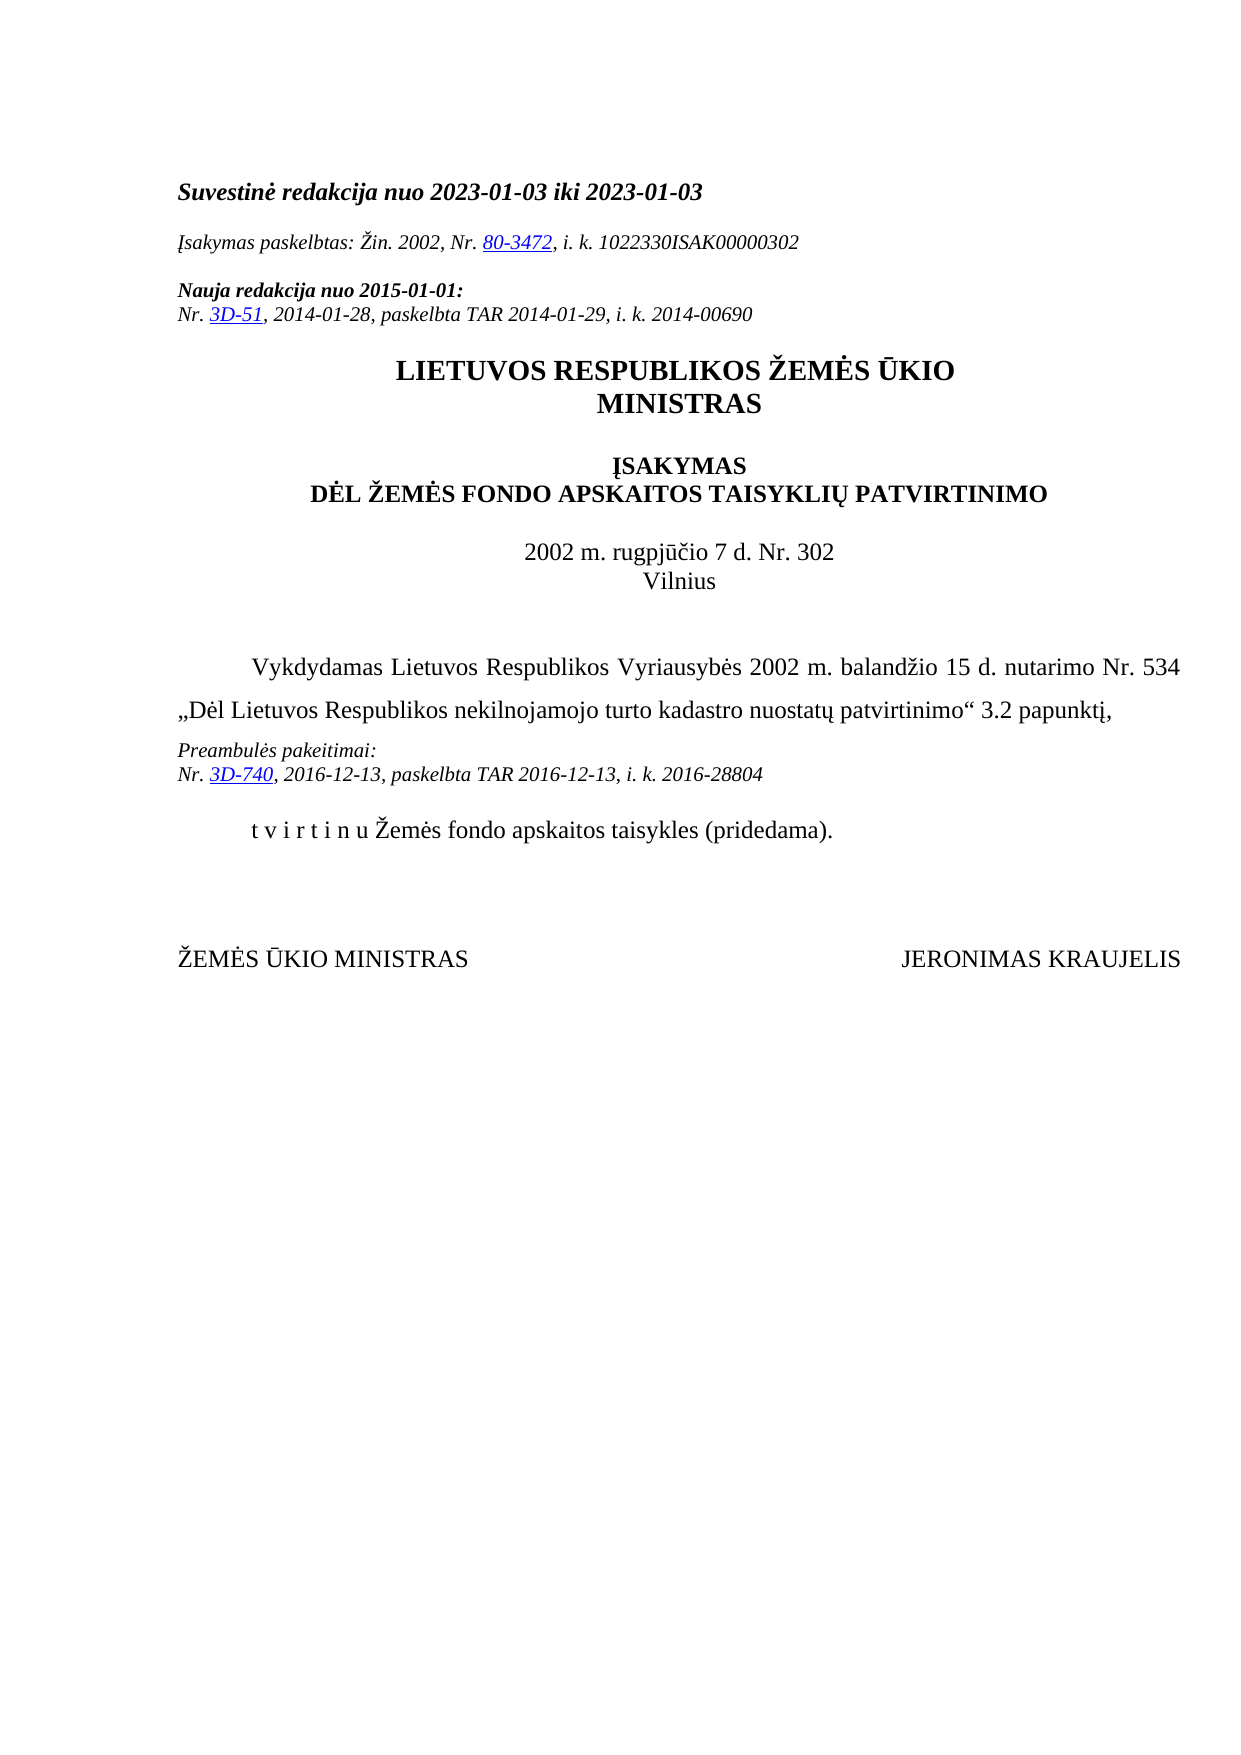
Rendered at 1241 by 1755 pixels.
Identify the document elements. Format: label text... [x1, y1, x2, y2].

text ŽEMĖS ŪKIO MINISTRAS JERONIMAS KRAUJELIS [177, 944, 1181, 973]
text Preambulės pakeitimai: [177, 738, 1181, 762]
text t v i r t i n u Žemės fondo apskaitos taisykles (pridedama). [177, 815, 1181, 844]
text ĮSAKYMAS [177, 451, 1181, 479]
text DĖL ŽEMĖS FONDO APSKAITOS TAISYKLIŲ PATVIRTINIMO [177, 479, 1181, 508]
text 2002 m. rugpjūčio 7 d. Nr. 302 [177, 537, 1181, 566]
text Nr. 3D-51, 2014-01-28, paskelbta TAR 2014-01-29, i. k. 2014-00690 [177, 302, 1181, 326]
text Vilnius [177, 566, 1181, 594]
text Suvestinė redakcija nuo 2023-01-03 iki 2023-01-03 [177, 177, 1181, 206]
text Nauja redakcija nuo 2015-01-01: [177, 278, 1181, 302]
text Nr. 3D-740, 2016-12-13, paskelbta TAR 2016-12-13, i. k. 2016-28804 [177, 762, 1181, 786]
text Vykdydamas Lietuvos Respublikos Vyriausybės 2002 m. balandžio 15 d. nutarimo Nr. 534 „Dėl Lietuvos Respublikos nekilnojamojo turto kadastro nuostatų patvirtinimo“ 3.2 papunktį, [177, 652, 1181, 724]
text MINISTRAS [177, 386, 1181, 420]
text LIETUVOS RESPUBLIKOS ŽEMĖS ŪKIO [177, 353, 1181, 386]
text Įsakymas paskelbtas: Žin. 2002, Nr. 80-3472, i. k. 1022330ISAK00000302 [177, 230, 1181, 254]
